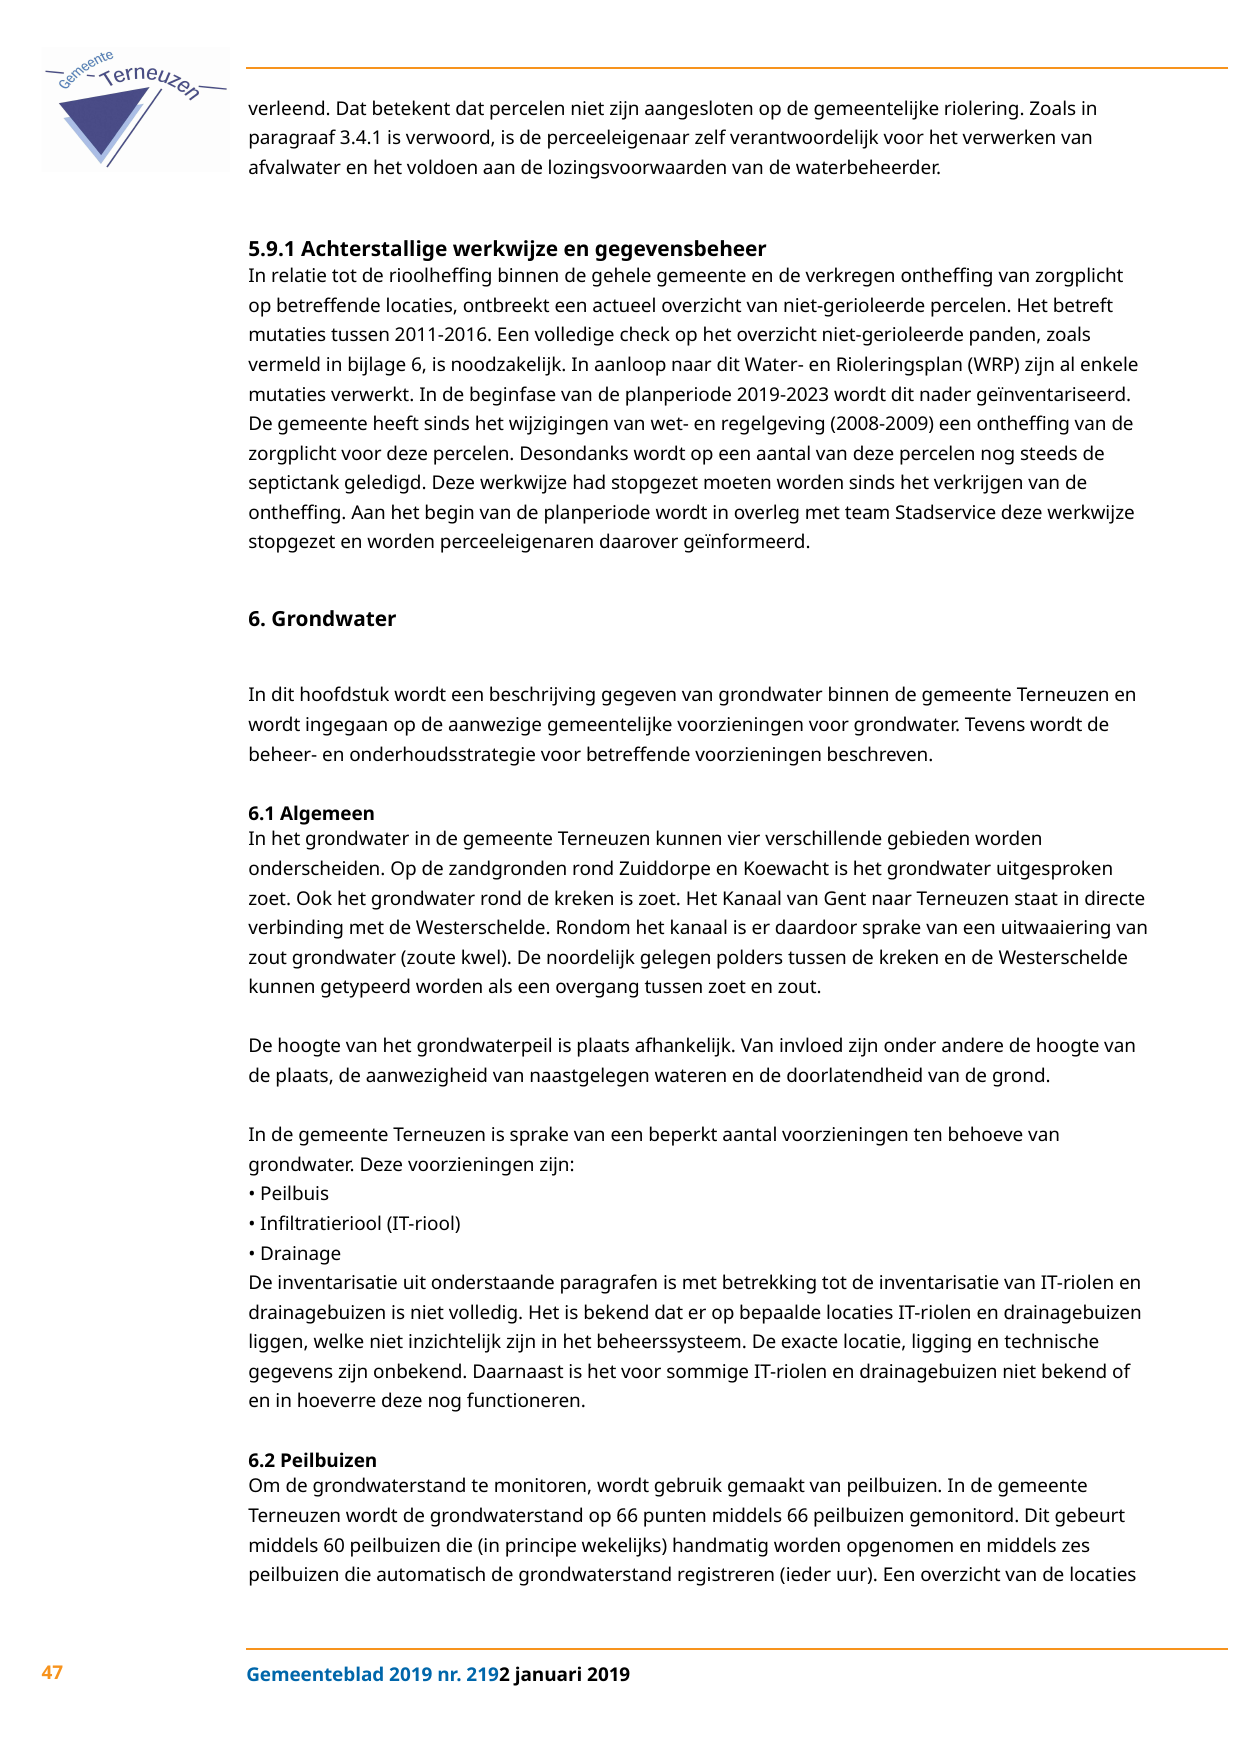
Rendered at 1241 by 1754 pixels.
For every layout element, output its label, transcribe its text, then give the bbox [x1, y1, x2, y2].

text verleend. Dat betekent dat percelen niet zijn aangesloten op de gemeentelijke riolering. Zoals in paragraaf 3.4.1 is verwoord, is de perceeleigenaar zelf verantwoordelijk voor het verwerken van afvalwater en het voldoen aan de lozingsvoorwaarden van de waterbeheerder. [248, 95, 1152, 180]
text De hoogte van het grondwaterpeil is plaats afhankelijk. Van invloed zijn onder andere de hoogte van de plaats, de aanwezigheid van naastgelegen wateren en de doorlatendheid van de grond. [248, 1033, 1152, 1088]
picture [41, 47, 231, 172]
text 6.1 Algemeen [248, 800, 1152, 826]
text In relatie tot de rioolheffing binnen de gehele gemeente en de verkregen ontheffing van zorgplicht op betreffende locaties, ontbreekt een actueel overzicht van niet-gerioleerde percelen. Het betreft mutaties tussen 2011-2016. Een volledige check op het overzicht niet-gerioleerde panden, zoals vermeld in bijlage 6, is noodzakelijk. In aanloop naar dit Water- en Rioleringsplan (WRP) zijn al enkele mutaties verwerkt. In de beginfase van de planperiode 2019-2023 wordt dit nader geïnventariseerd. [248, 262, 1152, 406]
text 5.9.1 Achterstallige werkwijze en gegevensbeheer [248, 234, 1152, 262]
text De gemeente heeft sinds het wijzigingen van wet- en regelgeving (2008-2009) een ontheffing van de zorgplicht voor deze percelen. Desondanks wordt op een aantal van deze percelen nog steeds de septictank geledigd. Deze werkwijze had stopgezet moeten worden sinds het verkrijgen van de ontheffing. Aan het begin van de planperiode wordt in overleg met team Stadservice deze werkwijze stopgezet en worden perceeleigenaren daarover geïnformeerd. [248, 410, 1152, 554]
text 6.2 Peilbuizen [248, 1447, 1152, 1473]
text 6. Grondwater [248, 604, 1152, 632]
text • Peilbuis [248, 1181, 1152, 1206]
text In dit hoofdstuk wordt een beschrijving gegeven van grondwater binnen de gemeente Terneuzen en wordt ingegaan op de aanwezige gemeentelijke voorzieningen voor grondwater. Tevens wordt de beheer- en onderhoudsstrategie voor betreffende voorzieningen beschreven. [248, 682, 1152, 766]
text • Infiltratieriool (IT-riool) [248, 1210, 1152, 1236]
text In het grondwater in de gemeente Terneuzen kunnen vier verschillende gebieden worden onderscheiden. Op de zandgronden rond Zuiddorpe en Koewacht is het grondwater uitgesproken zoet. Ook het grondwater rond de kreken is zoet. Het Kanaal van Gent naar Terneuzen staat in directe verbinding met de Westerschelde. Rondom het kanaal is er daardoor sprake van een uitwaaiering van zout grondwater (zoute kwel). De noordelijk gelegen polders tussen de kreken en de Westerschelde kunnen getypeerd worden als een overgang tussen zoet en zout. [248, 826, 1152, 999]
text • Drainage [248, 1240, 1152, 1266]
text De inventarisatie uit onderstaande paragrafen is met betrekking tot de inventarisatie van IT-riolen en drainagebuizen is niet volledig. Het is bekend dat er op bepaalde locaties IT-riolen en drainagebuizen liggen, welke niet inzichtelijk zijn in het beheerssysteem. De exacte locatie, ligging en technische gegevens zijn onbekend. Daarnaast is het voor sommige IT-riolen en drainagebuizen niet bekend of en in hoeverre deze nog functioneren. [248, 1269, 1152, 1413]
text Om de grondwaterstand te monitoren, wordt gebruik gemaakt van peilbuizen. In de gemeente Terneuzen wordt de grondwaterstand op 66 punten middels 66 peilbuizen gemonitord. Dit gebeurt middels 60 peilbuizen die (in principe wekelijks) handmatig worden opgenomen en middels zes peilbuizen die automatisch de grondwaterstand registreren (ieder uur). Een overzicht van de locaties [248, 1473, 1152, 1587]
text In de gemeente Terneuzen is sprake van een beperkt aantal voorzieningen ten behoeve van grondwater. Deze voorzieningen zijn: [248, 1121, 1152, 1177]
